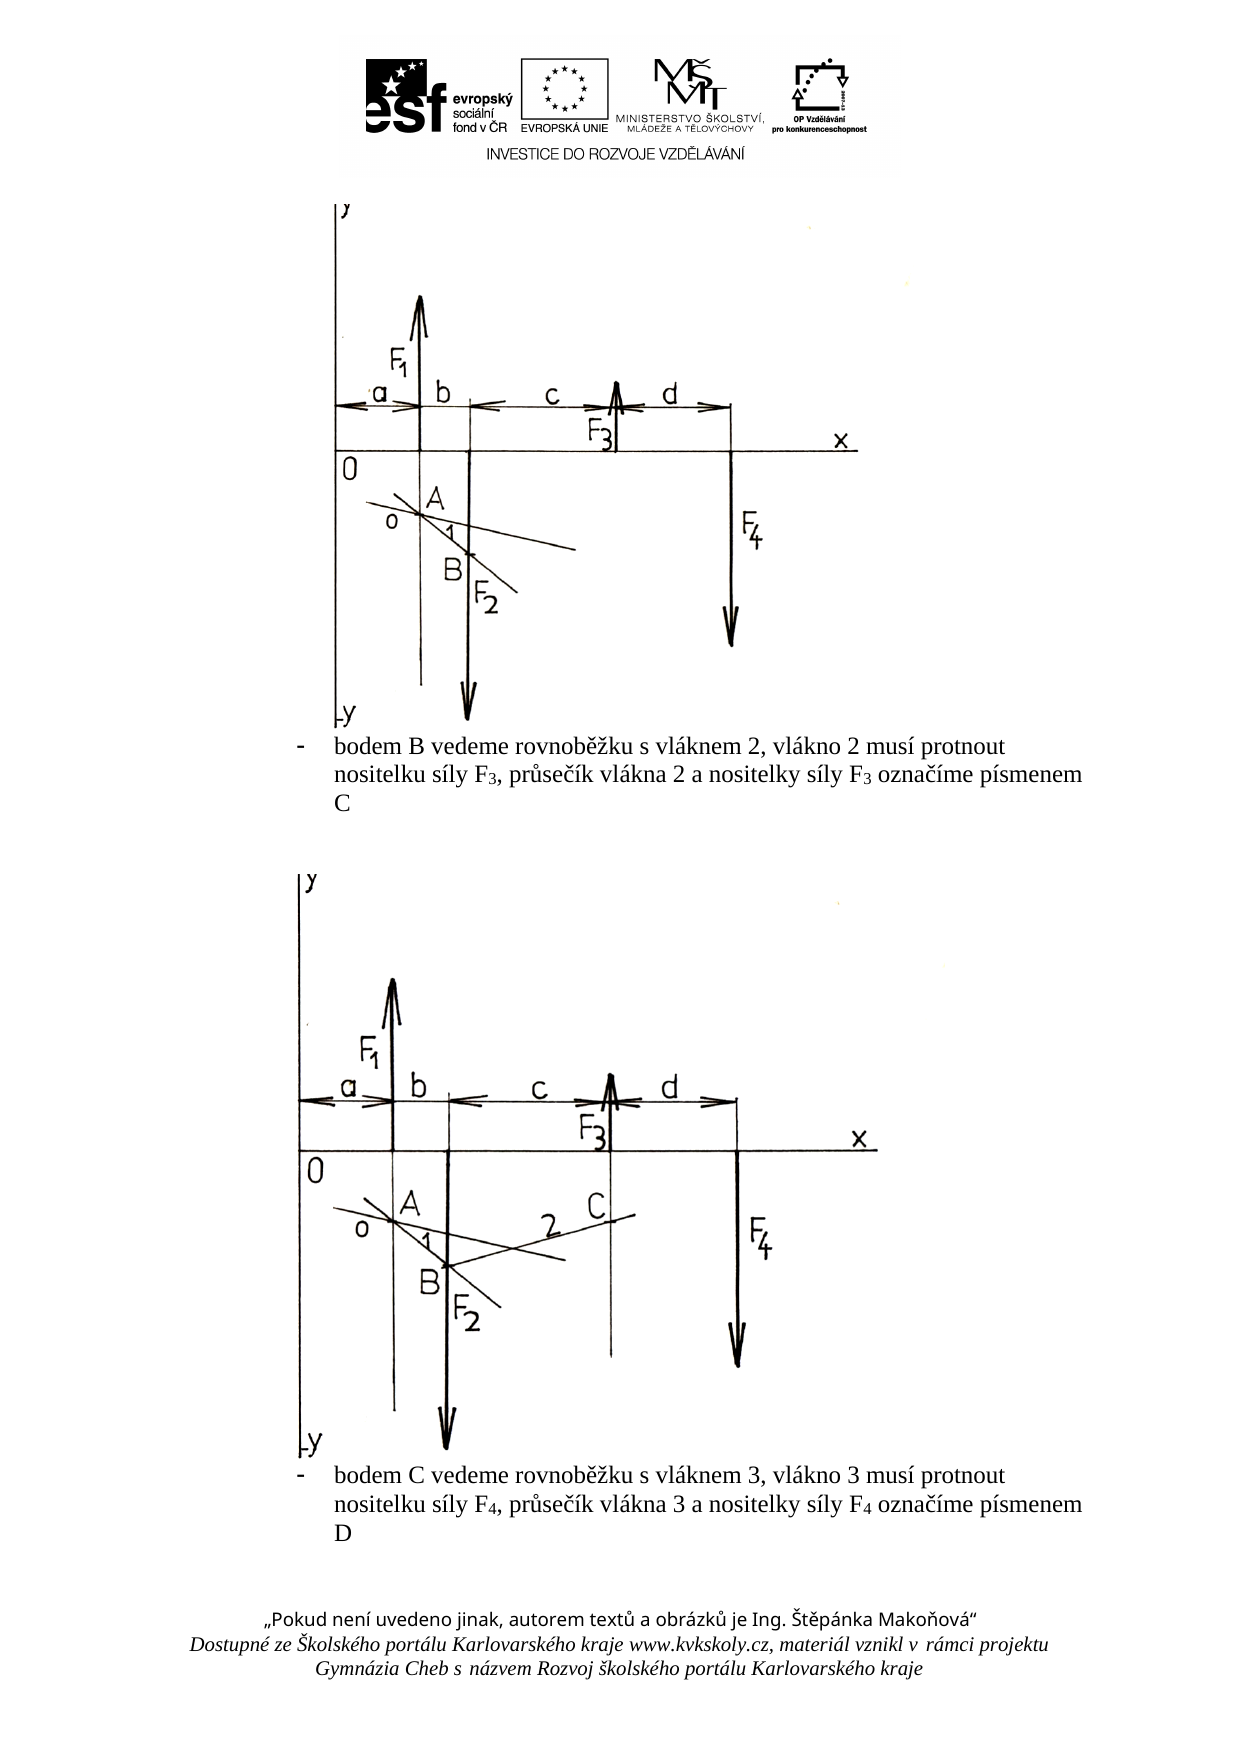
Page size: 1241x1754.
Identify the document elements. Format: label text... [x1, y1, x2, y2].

list bodem B vedeme rovnoběžku s vláknem 2, vlákno 2 musí protnout nositelku síly F3, průsečík vlákna 2 a nositelky síly F3 označíme písmenem C [296, 731, 1093, 817]
list bodem C vedeme rovnoběžku s vláknem 3, vlákno 3 musí protnout nositelku síly F4, průsečík vlákna 3 a nositelky síly F4 označíme písmenem D [296, 1461, 1093, 1547]
